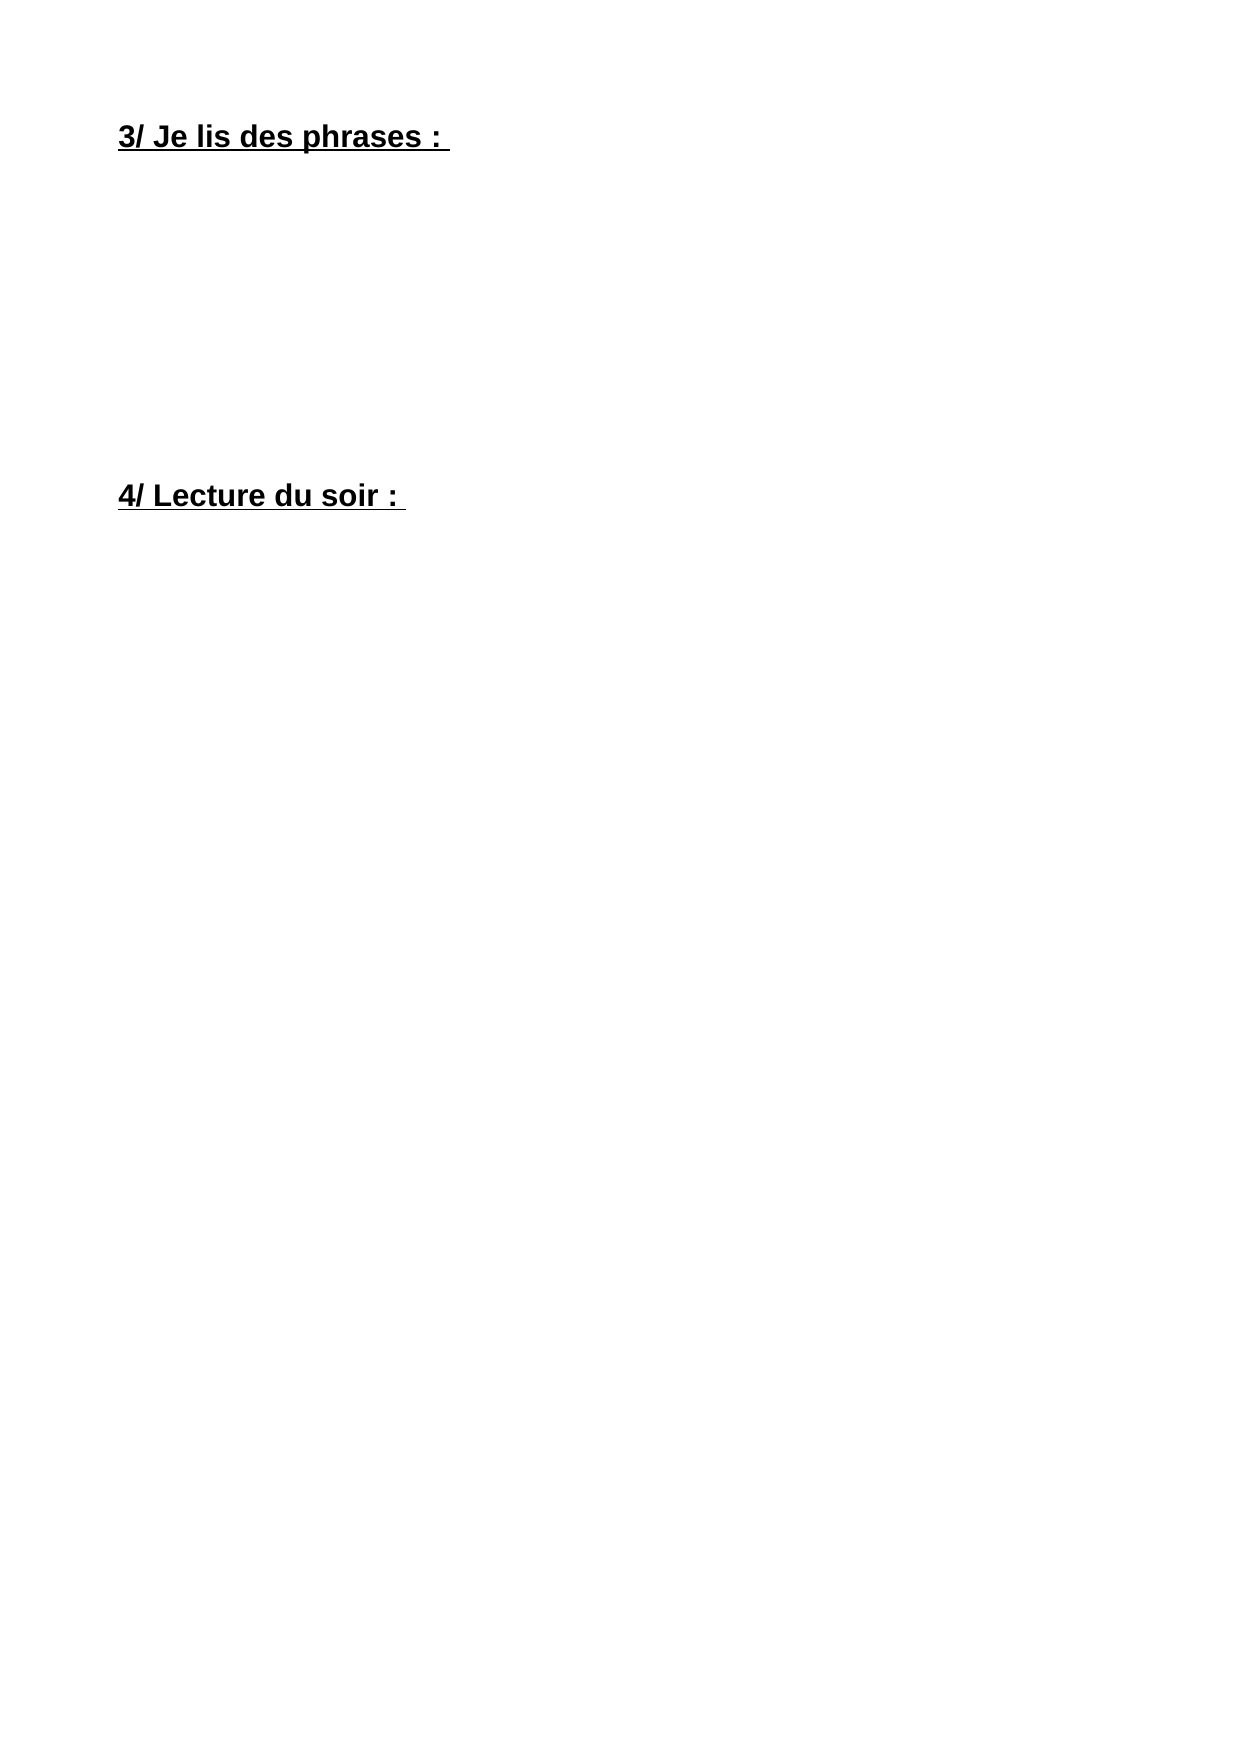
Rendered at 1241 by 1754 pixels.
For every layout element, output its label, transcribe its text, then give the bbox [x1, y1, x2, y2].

text 4/ Lecture du soir : [118, 477, 1122, 513]
text 3/ Je lis des phrases : [118, 118, 1122, 154]
